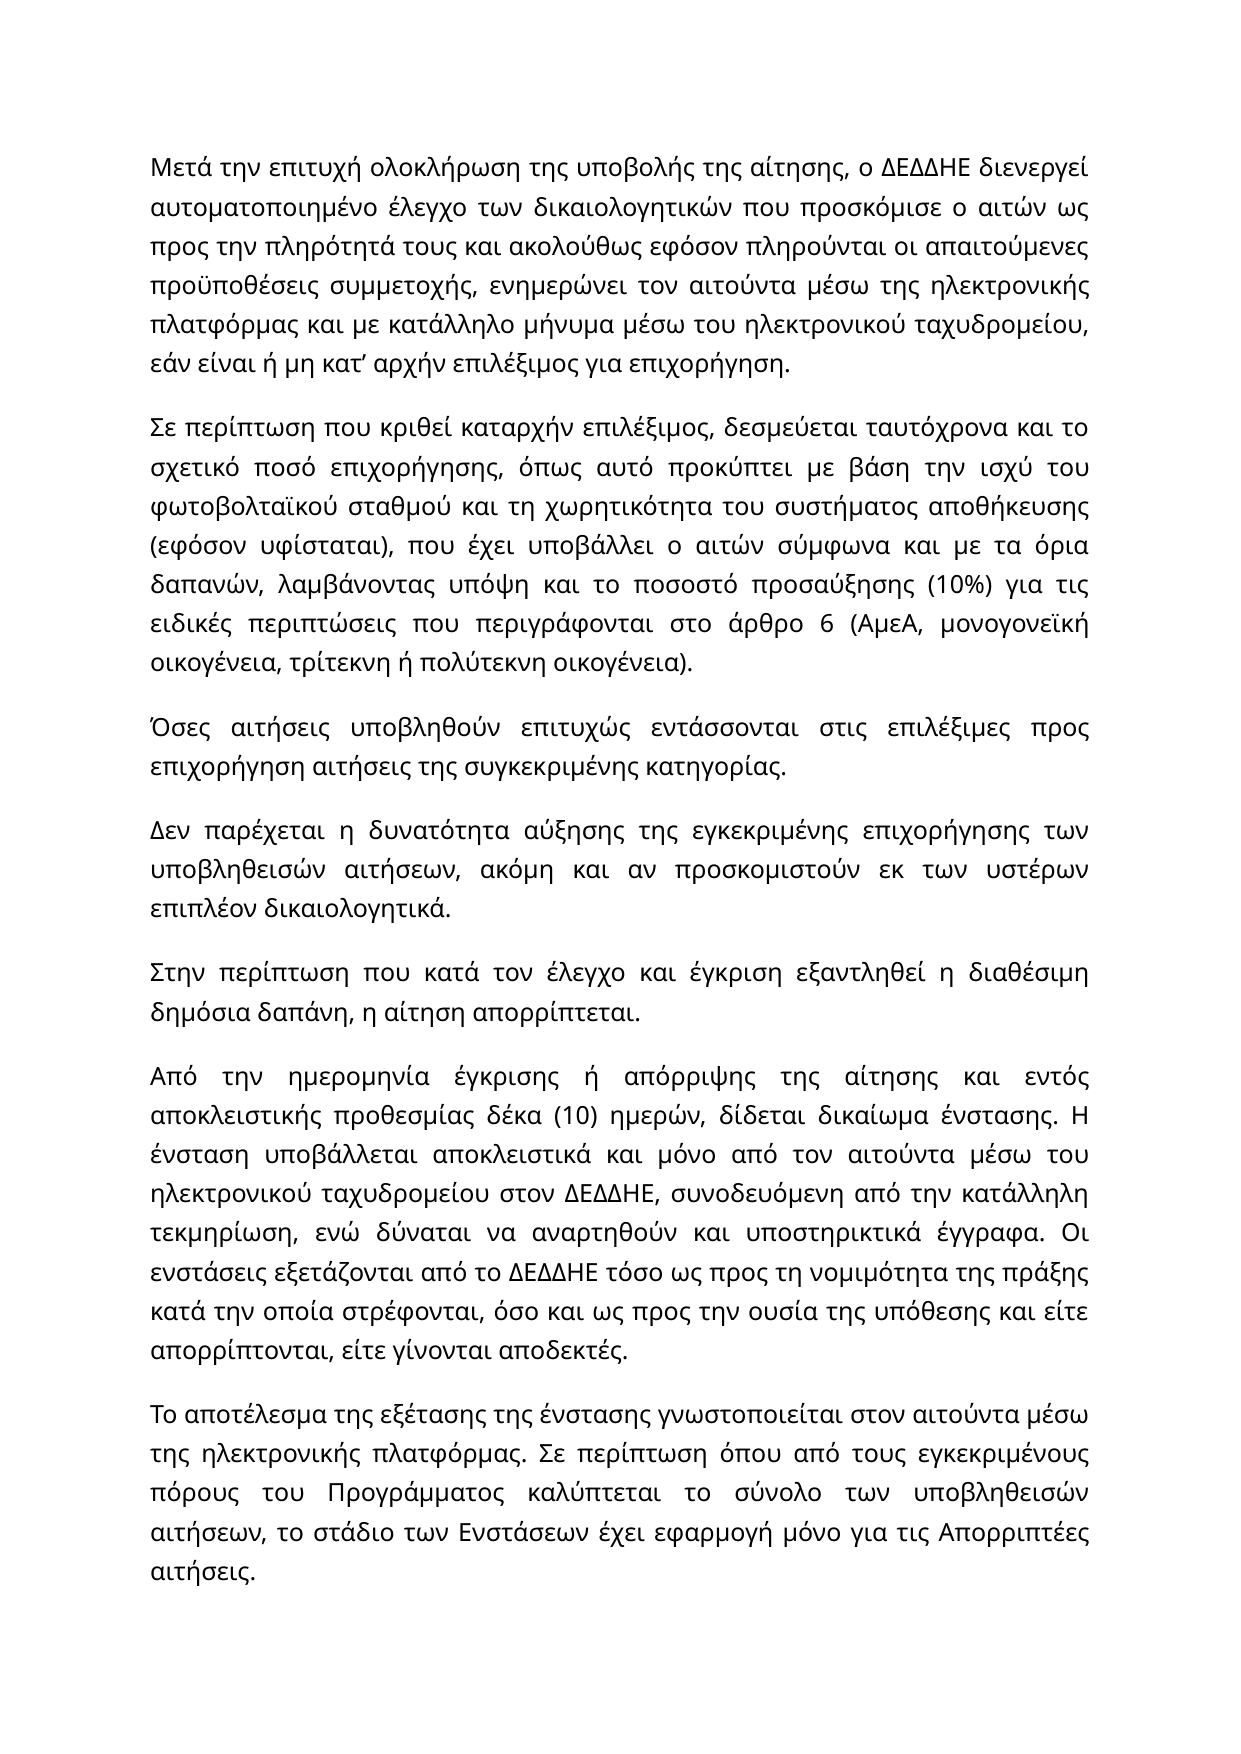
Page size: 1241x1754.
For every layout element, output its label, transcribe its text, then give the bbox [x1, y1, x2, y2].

text Δεν παρέχεται η δυνατότητα αύξησης της εγκεκριμένης επιχορήγησης των υποβληθεισών αιτήσεων, ακόμη και αν προσκομιστούν εκ των υστέρων επιπλέον δικαιολογητικά. [150, 812, 1090, 925]
text Όσες αιτήσεις υποβληθούν επιτυχώς εντάσσονται στις επιλέξιμες προς επιχορήγηση αιτήσεις της συγκεκριμένης κατηγορίας. [150, 709, 1090, 782]
text Στην περίπτωση που κατά τον έλεγχο και έγκριση εξαντληθεί η διαθέσιμη δημόσια δαπάνη, η αίτηση απορρίπτεται. [150, 955, 1090, 1028]
text Το αποτέλεσμα της εξέτασης της ένστασης γνωστοποιείται στον αιτούντα μέσω της ηλεκτρονικής πλατφόρμας. Σε περίπτωση όπου από τους εγκεκριμένους πόρους του Προγράμματος καλύπτεται το σύνολο των υποβληθεισών αιτήσεων, το στάδιο των Ενστάσεων έχει εφαρμογή μόνο για τις Απορριπτέες αιτήσεις. [150, 1397, 1090, 1587]
text Από την ημερομηνία έγκρισης ή απόρριψης της αίτησης και εντός αποκλειστικής προθεσμίας δέκα (10) ημερών, δίδεται δικαίωμα ένστασης. Η ένσταση υποβάλλεται αποκλειστικά και μόνο από τον αιτούντα μέσω του ηλεκτρονικού ταχυδρομείου στον ΔΕΔΔΗΕ, συνοδευόμενη από την κατάλληλη τεκμηρίωση, ενώ δύναται να αναρτηθούν και υποστηρικτικά έγγραφα. Οι ενστάσεις εξετάζονται από το ΔΕΔΔΗΕ τόσο ως προς τη νομιμότητα της πράξης κατά την οποία στρέφονται, όσο και ως προς την ουσία της υπόθεσης και είτε απορρίπτονται, είτε γίνονται αποδεκτές. [150, 1058, 1090, 1367]
text Μετά την επιτυχή ολοκλήρωση της υποβολής της αίτησης, ο ΔΕΔΔΗΕ διενεργεί αυτοματοποιημένο έλεγχο των δικαιολογητικών που προσκόμισε ο αιτών ως προς την πληρότητά τους και ακολούθως εφόσον πληρούνται οι απαιτούμενες προϋποθέσεις συμμετοχής, ενημερώνει τον αιτούντα μέσω της ηλεκτρονικής πλατφόρμας και με κατάλληλο μήνυμα μέσω του ηλεκτρονικού ταχυδρομείου, εάν είναι ή μη κατ’ αρχήν επιλέξιμος για επιχορήγηση. [150, 150, 1090, 380]
text Σε περίπτωση που κριθεί καταρχήν επιλέξιμος, δεσμεύεται ταυτόχρονα και το σχετικό ποσό επιχορήγησης, όπως αυτό προκύπτει με βάση την ισχύ του φωτοβολταϊκού σταθμού και τη χωρητικότητα του συστήματος αποθήκευσης (εφόσον υφίσταται), που έχει υποβάλλει ο αιτών σύμφωνα και με τα όρια δαπανών, λαμβάνοντας υπόψη και το ποσοστό προσαύξησης (10%) για τις ειδικές περιπτώσεις που περιγράφονται στο άρθρο 6 (ΑμεΑ, μονογονεϊκή οικογένεια, τρίτεκνη ή πολύτεκνη οικογένεια). [150, 410, 1090, 679]
